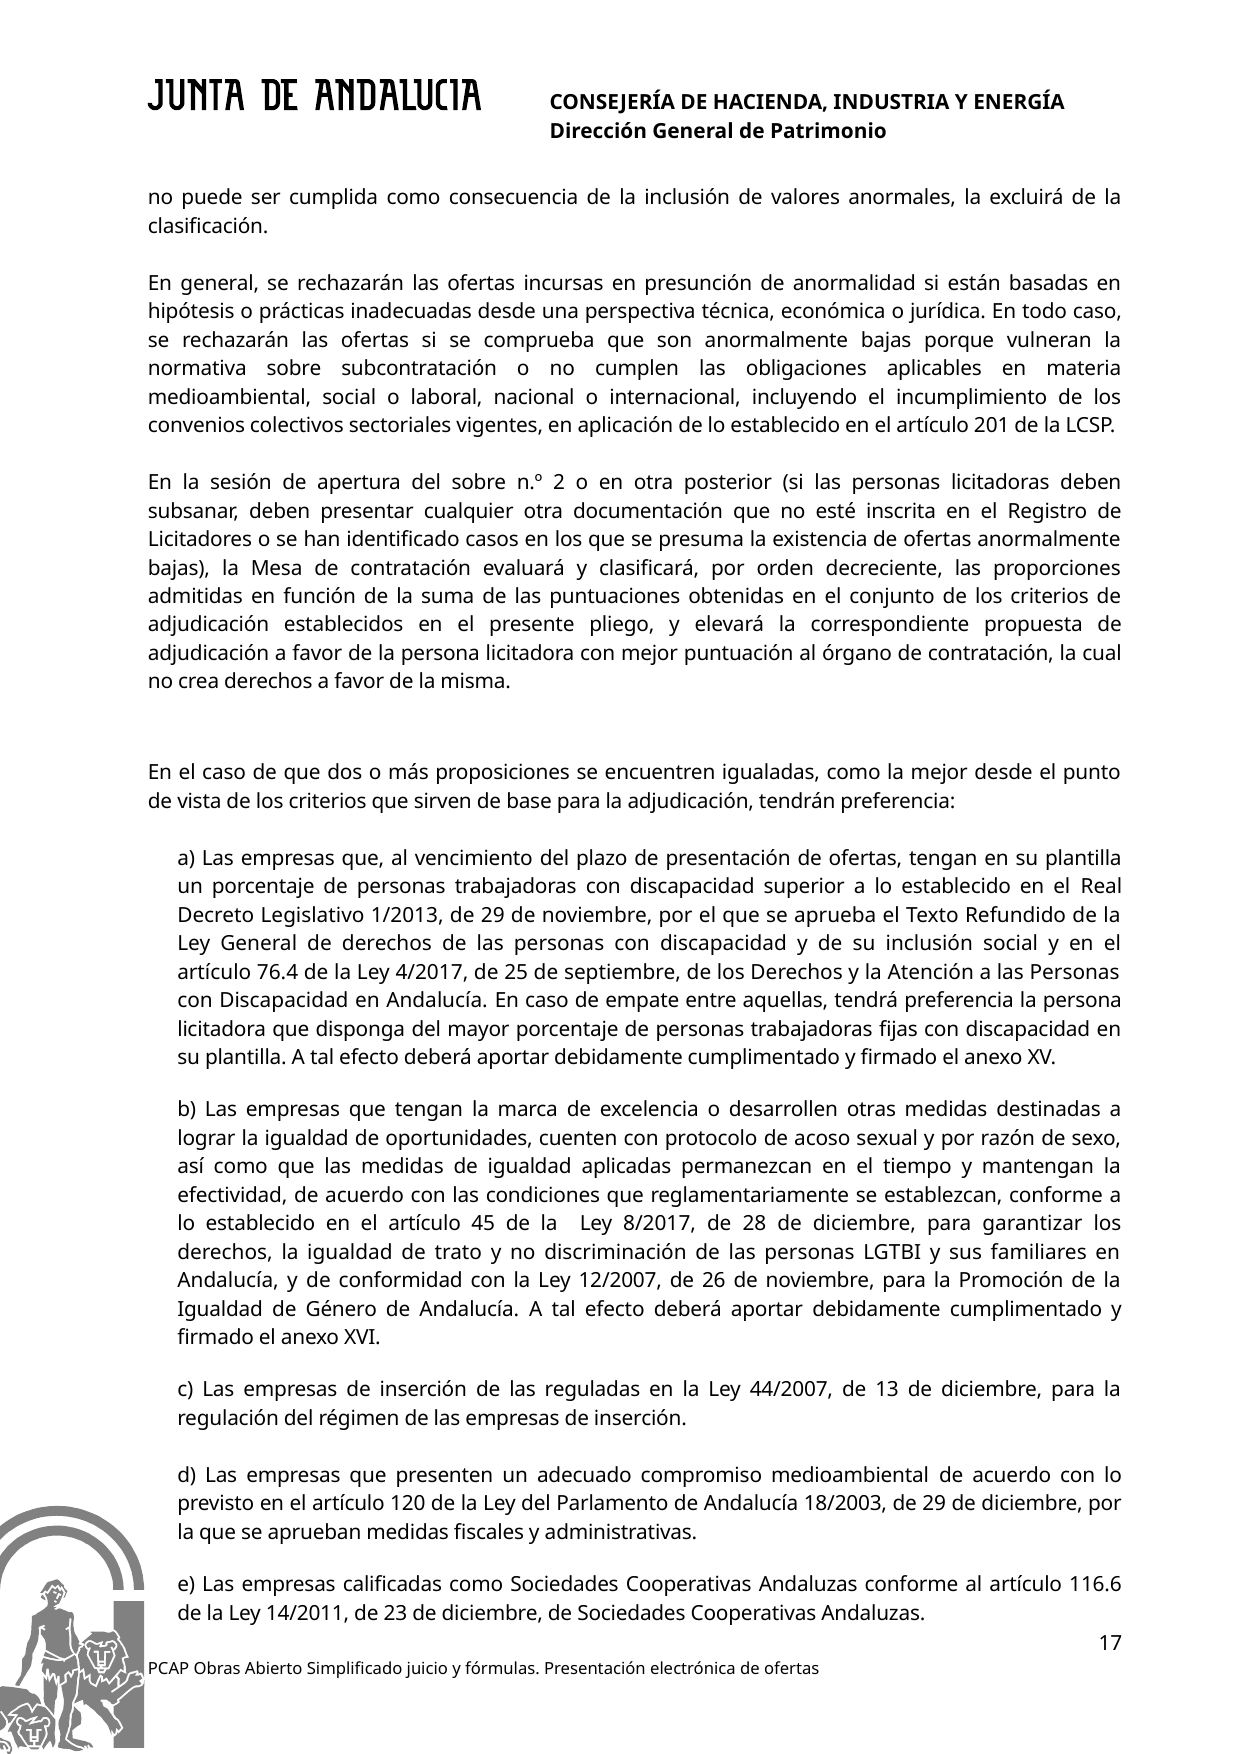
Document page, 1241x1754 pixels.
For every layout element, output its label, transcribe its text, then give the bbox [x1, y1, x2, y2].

text b) Las empresas que tengan la marca de excelencia o desarrollen otras medidas destinadas a lograr la igualdad de oportunidades, cuenten con protocolo de acoso sexual y por razón de sexo, así como que las medidas de igualdad aplicadas permanezcan en el tiempo y mantengan la efectividad, de acuerdo con las condiciones que reglamentariamente se establezcan, conforme a lo establecido en el artículo 45 de la Ley 8/2017, de 28 de diciembre, para garantizar los derechos, la igualdad de trato y no discriminación de las personas LGTBI y sus familiares en Andalucía, y de conformidad con la Ley 12/2007, de 26 de noviembre, para la Promoción de la Igualdad de Género de Andalucía. A tal efecto deberá aportar debidamente cumplimentado y firmado el anexo XVI. [177, 1094, 1122, 1351]
text En la sesión de apertura del sobre n.º 2 o en otra posterior (si las personas licitadoras deben subsanar, deben presentar cualquier otra documentación que no esté inscrita en el Registro de Licitadores o se han identificado casos en los que se presuma la existencia de ofertas anormalmente bajas), la Mesa de contratación evaluará y clasificará, por orden decreciente, las proporciones admitidas en función de la suma de las puntuaciones obtenidas en el conjunto de los criterios de adjudicación establecidos en el presente pliego, y elevará la correspondiente propuesta de adjudicación a favor de la persona licitadora con mejor puntuación al órgano de contratación, la cual no crea derechos a favor de la misma. [148, 467, 1122, 695]
text e) Las empresas calificadas como Sociedades Cooperativas Andaluzas conforme al artículo 116.6 de la Ley 14/2011, de 23 de diciembre, de Sociedades Cooperativas Andaluzas. [177, 1569, 1122, 1626]
text En el caso de que dos o más proposiciones se encuentren igualadas, como la mejor desde el punto de vista de los criterios que sirven de base para la adjudicación, tendrán preferencia: [148, 757, 1122, 814]
text c) Las empresas de inserción de las reguladas en la Ley 44/2007, de 13 de diciembre, para la regulación del régimen de las empresas de inserción. [177, 1374, 1122, 1431]
text d) Las empresas que presenten un adecuado compromiso medioambiental de acuerdo con lo previsto en el artículo 120 de la Ley del Parlamento de Andalucía 18/2003, de 29 de diciembre, por la que se aprueban medidas fiscales y administrativas. [177, 1460, 1122, 1545]
text En general, se rechazarán las ofertas incursas en presunción de anormalidad si están basadas en hipótesis o prácticas inadecuadas desde una perspectiva técnica, económica o jurídica. En todo caso, se rechazarán las ofertas si se comprueba que son anormalmente bajas porque vulneran la normativa sobre subcontratación o no cumplen las obligaciones aplicables en materia medioambiental, social o laboral, nacional o internacional, incluyendo el incumplimiento de los convenios colectivos sectoriales vigentes, en aplicación de lo establecido en el artículo 201 de la LCSP. [148, 268, 1122, 439]
text a) Las empresas que, al vencimiento del plazo de presentación de ofertas, tengan en su plantilla un porcentaje de personas trabajadoras con discapacidad superior a lo establecido en el Real Decreto Legislativo 1/2013, de 29 de noviembre, por el que se aprueba el Texto Refundido de la Ley General de derechos de las personas con discapacidad y de su inclusión social y en el artículo 76.4 de la Ley 4/2017, de 25 de septiembre, de los Derechos y la Atención a las Personas con Discapacidad en Andalucía. En caso de empate entre aquellas, tendrá preferencia la persona licitadora que disponga del mayor porcentaje de personas trabajadoras fijas con discapacidad en su plantilla. A tal efecto deberá aportar debidamente cumplimentado y firmado el anexo XV. [177, 843, 1122, 1071]
text no puede ser cumplida como consecuencia de la inclusión de valores anormales, la excluirá de la clasificación. [148, 182, 1122, 239]
